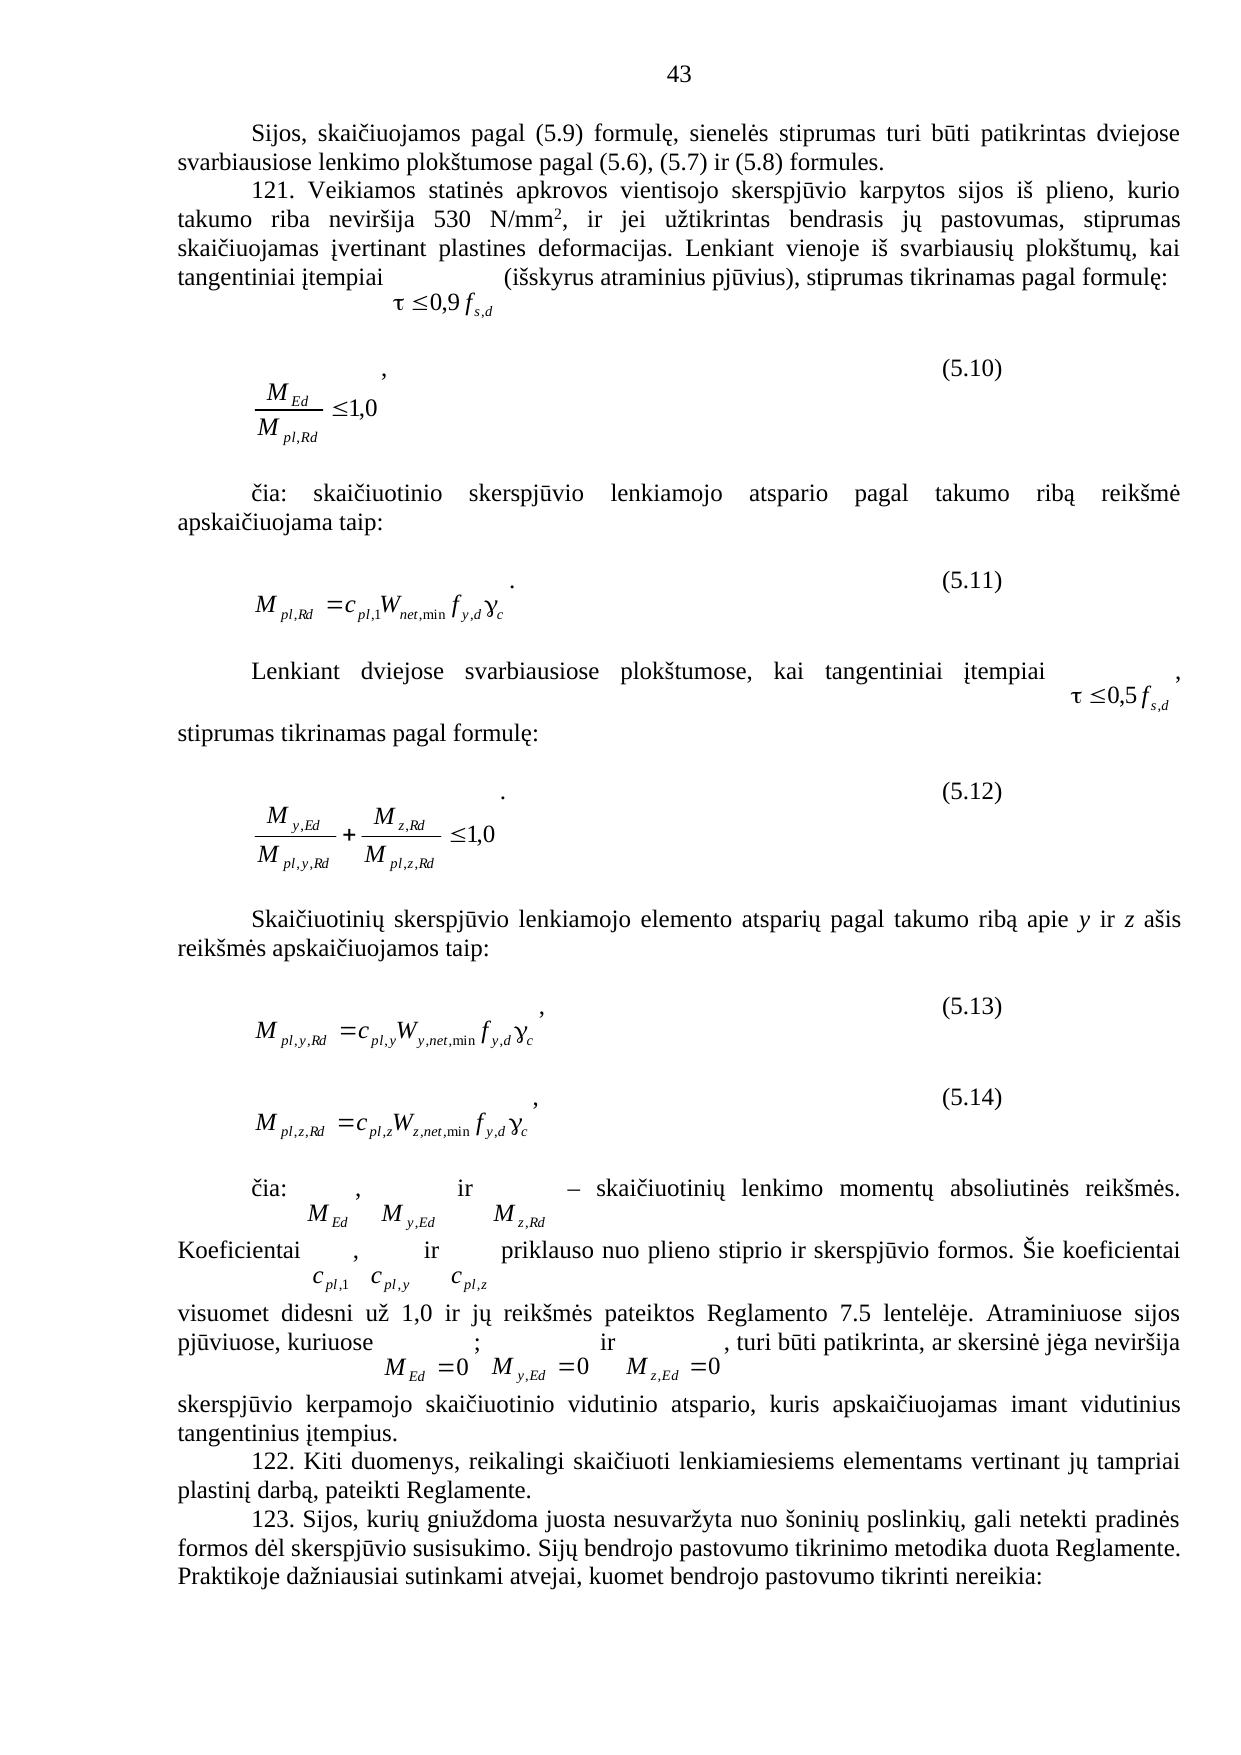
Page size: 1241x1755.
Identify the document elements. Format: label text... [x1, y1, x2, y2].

text Skaičiuotinių skerspjūvio lenkiamojo elemento atsparių pagal takumo ribą apie y ir z ašis reikšmės apskaičiuojamos taip: [177, 904, 1181, 962]
text . (5.11) [177, 565, 1181, 627]
text , (5.13) [177, 991, 1181, 1053]
text 122. Kiti duomenys, reikalingi skaičiuoti lenkiamiesiems elementams vertinant jų tampriai plastinį darbą, pateikti Reglamente. [177, 1446, 1181, 1504]
text Lenkiant dviejose svarbiausiose plokštumose, kai tangentiniai įtempiai , stiprumas tikrinamas pagal formulę: [177, 656, 1181, 747]
text čia: skaičiuotinio skerspjūvio lenkiamojo atspario pagal takumo ribą reikšmė apskaičiuojama taip: [177, 478, 1181, 536]
text . (5.12) [177, 776, 1181, 876]
text 123. Sijos, kurių gniuždoma juosta nesuvaržyta nuo šoninių poslinkių, gali netekti pradinės formos dėl skerspjūvio susisukimo. Sijų bendrojo pastovumo tikrinimo metodika duota Reglamente. Praktikoje dažniausiai sutinkami atvejai, kuomet bendrojo pastovumo tikrinti nereikia: [177, 1504, 1181, 1590]
text 121. Veikiamos statinės apkrovos vientisojo skerspjūvio karpytos sijos iš plieno, kurio takumo riba neviršija 530 N/mm2, ir jei užtikrintas bendrasis jų pastovumas, stiprumas skaičiuojamas įvertinant plastines deformacijas. Lenkiant vienoje iš svarbiausių plokštumų, kai tangentiniai įtempiai (išskyrus atraminius pjūvius), stiprumas tikrinamas pagal formulę: [177, 176, 1181, 324]
text , (5.10) [177, 353, 1181, 450]
text čia: , ir – skaičiuotinių lenkimo momentų absoliutinės reikšmės. Koeficientai , ir priklauso nuo plieno stiprio ir skerspjūvio formos. Šie koeficientai visuomet didesni už 1,0 ir jų reikšmės pateiktos Reglamento 7.5 lentelėje. Atraminiuose sijos pjūviuose, kuriuose ; ir , turi būti patikrinta, ar skersinė jėga neviršija skerspjūvio kerpamojo skaičiuotinio vidutinio atspario, kuris apskaičiuojamas imant vidutinius tangentinius įtempius. [177, 1173, 1181, 1446]
text Sijos, skaičiuojamos pagal (5.9) formulę, sienelės stiprumas turi būti patikrintas dviejose svarbiausiose lenkimo plokštumose pagal (5.6), (5.7) ir (5.8) formules. [177, 118, 1181, 176]
text , (5.14) [177, 1082, 1181, 1144]
